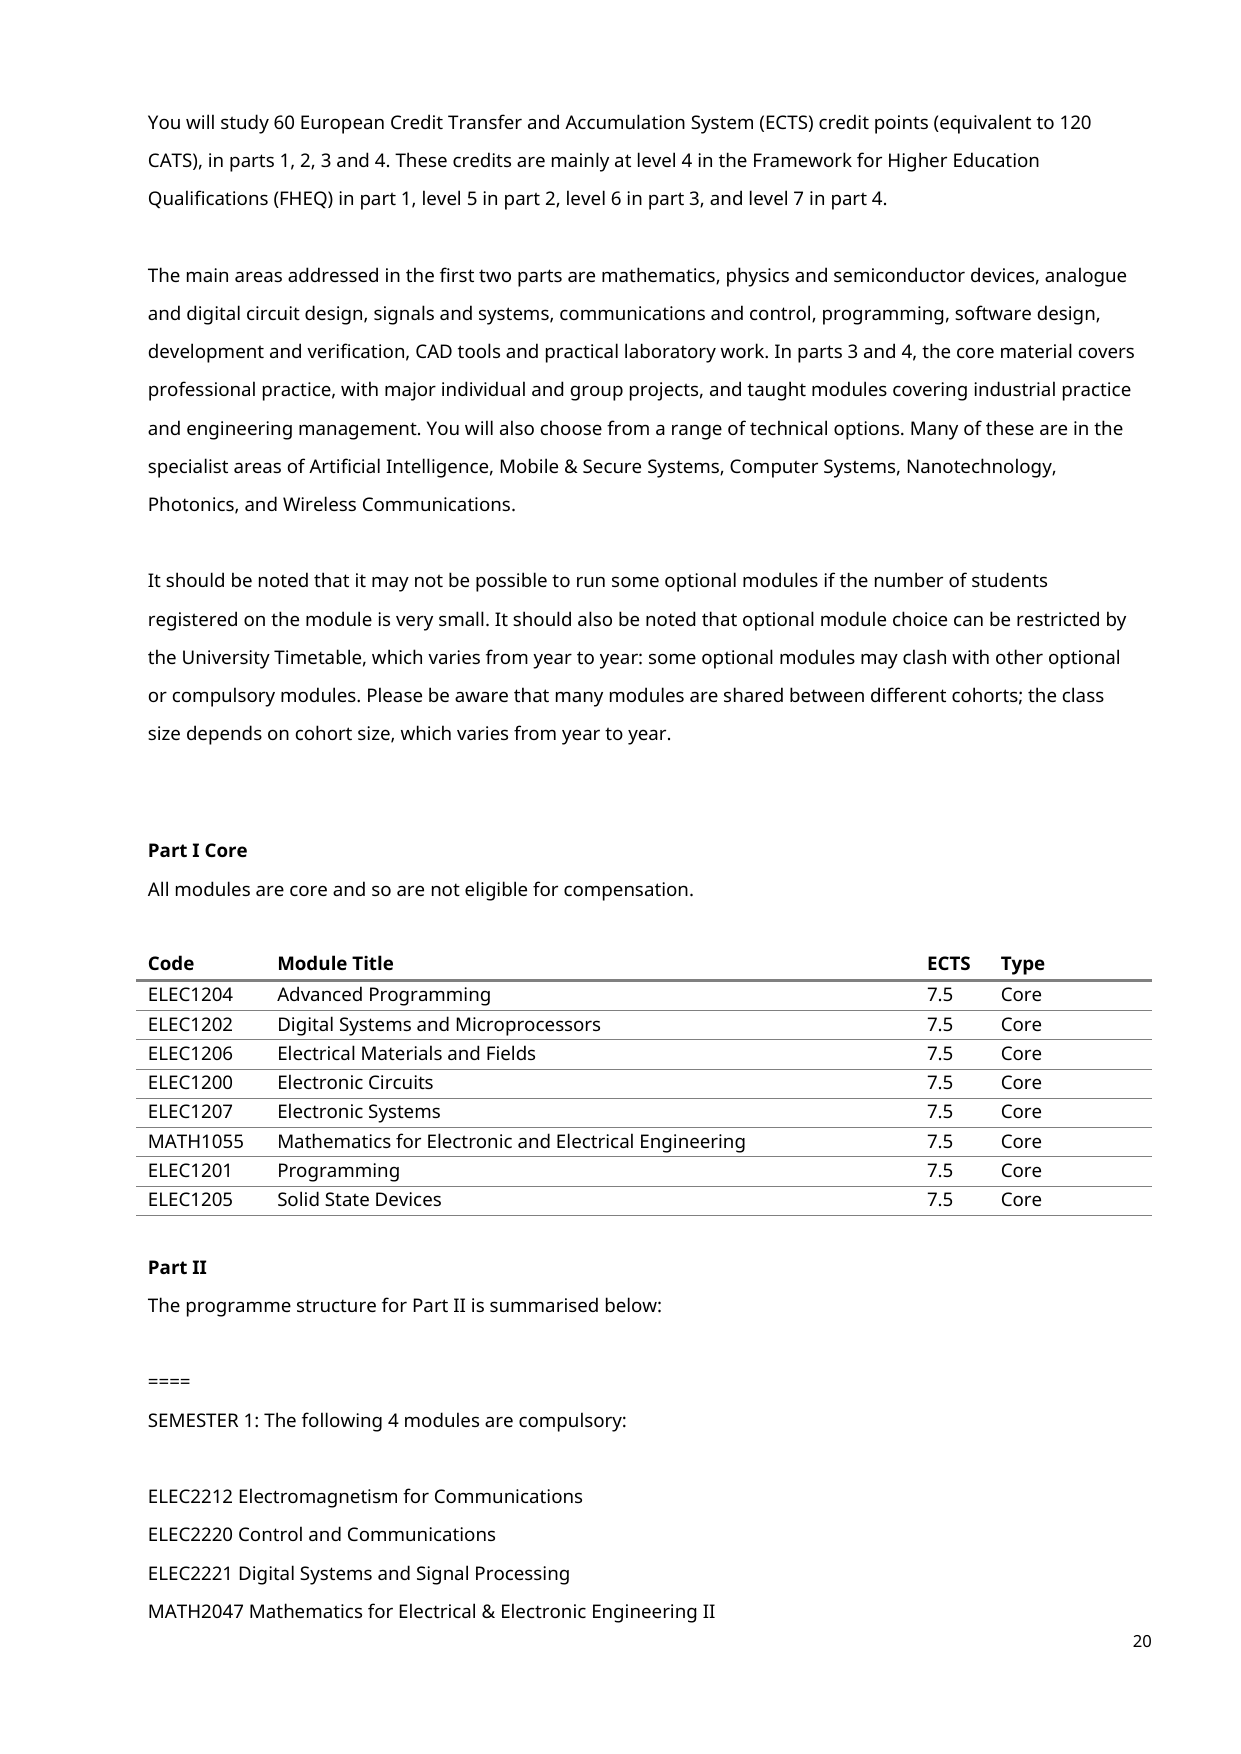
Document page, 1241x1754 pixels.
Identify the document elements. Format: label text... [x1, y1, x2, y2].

table_cell Type [989, 950, 1152, 978]
table_cell Part II The programme structure for Part II is summarised below: ==== SEMESTER 1: The following 4 modules are compulsory: ELEC2212 Electromagnetism for Communications ELEC2220 Control and Communications ELEC2221 Digital Systems and Signal Processing MATH2047 Mathematics for Electrical & Electronic Engineering II [136, 1216, 1152, 1624]
table_cell Core [989, 1128, 1152, 1156]
table_cell 7.5 [916, 1011, 989, 1039]
table_cell ECTS [916, 950, 989, 978]
table_cell ELEC1205 [136, 1187, 266, 1215]
table_cell ELEC1201 [136, 1157, 266, 1186]
table_cell Electronic Circuits [266, 1070, 916, 1098]
table_cell Electronic Systems [266, 1099, 916, 1127]
table_cell Solid State Devices [266, 1187, 916, 1215]
table_cell 7.5 [916, 1187, 989, 1215]
table_cell Digital Systems and Microprocessors [266, 1011, 916, 1039]
table_cell 7.5 [916, 1070, 989, 1098]
table_cell Mathematics for Electronic and Electrical Engineering [266, 1128, 916, 1156]
table_cell Part I Core All modules are core and so are not eligible for compensation. [136, 799, 1152, 950]
table_cell MATH1055 [136, 1128, 266, 1156]
table_cell 7.5 [916, 1040, 989, 1068]
table_cell You will study 60 European Credit Transfer and Accumulation System (ECTS) credit points (equivalent to 120 CATS), in parts 1, 2, 3 and 4. These credits are mainly at level 4 in the Framework for Higher Education Qualifications (FHEQ) in part 1, level 5 in part 2, level 6 in part 3, and level 7 in part 4. The main areas addressed in the first two parts are mathematics, physics and semiconductor devices, analogue and digital circuit design, signals and systems, communications and control, programming, software design, development and verification, CAD tools and practical laboratory work. In parts 3 and 4, the core material covers professional practice, with major individual and group projects, and taught modules covering industrial practice and engineering management. You will also choose from a range of technical options. Many of these are in the specialist areas of Artificial Intelligence, Mobile & Secure Systems, Computer Systems, Nanotechnology, Photonics, and Wireless Communications. It should be noted that it may not be possible to run some optional modules if the number of students registered on the module is very small. It should also be noted that optional module choice can be restricted by the University Timetable, which varies from year to year: some optional modules may clash with other optional or compulsory modules. Please be aware that many modules are shared between different cohorts; the class size depends on cohort size, which varies from year to year. [136, 71, 1152, 799]
table_cell ELEC1207 [136, 1099, 266, 1127]
table_cell ELEC1202 [136, 1011, 266, 1039]
table_cell 7.5 [916, 1157, 989, 1186]
table_cell ELEC1206 [136, 1040, 266, 1068]
table_cell Core [989, 982, 1152, 1010]
table_cell Core [989, 1099, 1152, 1127]
table_cell 7.5 [916, 1099, 989, 1127]
table_cell Core [989, 1157, 1152, 1186]
table_cell 7.5 [916, 982, 989, 1010]
table_cell Code [136, 950, 266, 978]
table_cell ELEC1204 [136, 982, 266, 1010]
table_cell Core [989, 1040, 1152, 1068]
table_cell Module Title [266, 950, 916, 978]
table_cell Programming [266, 1157, 916, 1186]
table_cell Advanced Programming [266, 982, 916, 1010]
table_cell Core [989, 1011, 1152, 1039]
table_cell Core [989, 1070, 1152, 1098]
table_cell Electrical Materials and Fields [266, 1040, 916, 1068]
table_cell Core [989, 1187, 1152, 1215]
table_cell 7.5 [916, 1128, 989, 1156]
table_cell ELEC1200 [136, 1070, 266, 1098]
